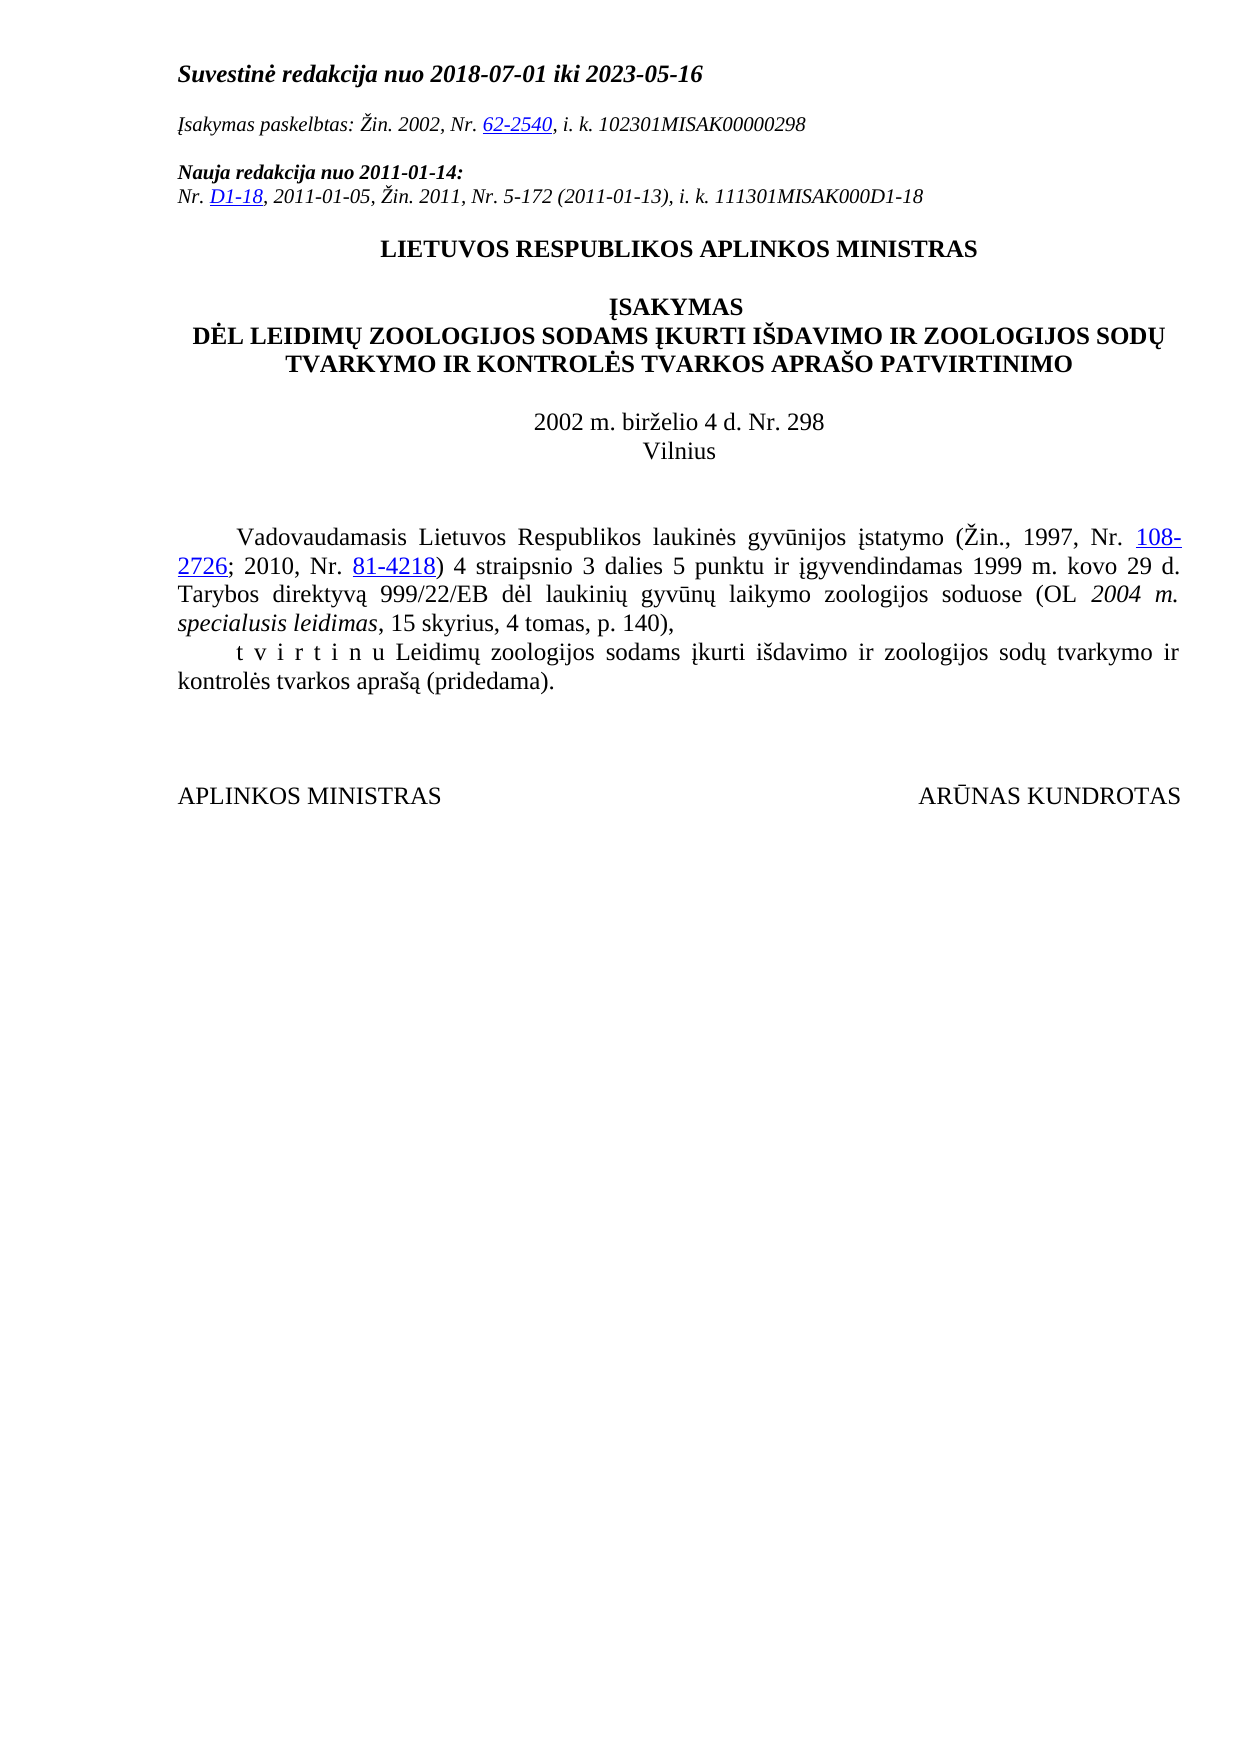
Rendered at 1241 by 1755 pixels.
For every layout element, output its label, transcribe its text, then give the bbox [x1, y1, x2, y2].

text Suvestinė redakcija nuo 2018-07-01 iki 2023-05-16 [177, 59, 1181, 88]
text Įsakymas paskelbtas: Žin. 2002, Nr. 62-2540, i. k. 102301MISAK00000298 [177, 112, 1181, 136]
text 2002 m. birželio 4 d. Nr. 298 [177, 407, 1181, 436]
text t v i r t i n u Leidimų zoologijos sodams įkurti išdavimo ir zoologijos sodų tvarkymo ir kontrolės tvarkos aprašą (pridedama). [177, 637, 1181, 694]
text APLINKOS MINISTRAS ARŪNAS KUNDROTAS [177, 781, 1181, 809]
text LIETUVOS RESPUBLIKOS APLINKOS MINISTRAS [177, 234, 1181, 263]
text Nr. D1-18, 2011-01-05, Žin. 2011, Nr. 5-172 (2011-01-13), i. k. 111301MISAK000D1-18 [177, 184, 1181, 208]
text ĮSAKYMAS [177, 292, 1181, 321]
text Vadovaudamasis Lietuvos Respublikos laukinės gyvūnijos įstatymo (Žin., 1997, Nr. 108-2726; 2010, Nr. 81-4218) 4 straipsnio 3 dalies 5 punktu ir įgyvendindamas 1999 m. kovo 29 d. Tarybos direktyvą 999/22/EB dėl laukinių gyvūnų laikymo zoologijos soduose (OL 2004 m. specialusis leidimas, 15 skyrius, 4 tomas, p. 140), [177, 522, 1181, 637]
text Vilnius [177, 436, 1181, 464]
text DĖL LEIDIMŲ ZOOLOGIJOS SODAMS ĮKURTI IŠDAVIMO IR ZOOLOGIJOS SODŲ TVARKYMO IR KONTROLĖS TVARKOS APRAŠO PATVIRTINIMO [177, 321, 1181, 378]
text Nauja redakcija nuo 2011-01-14: [177, 160, 1181, 184]
